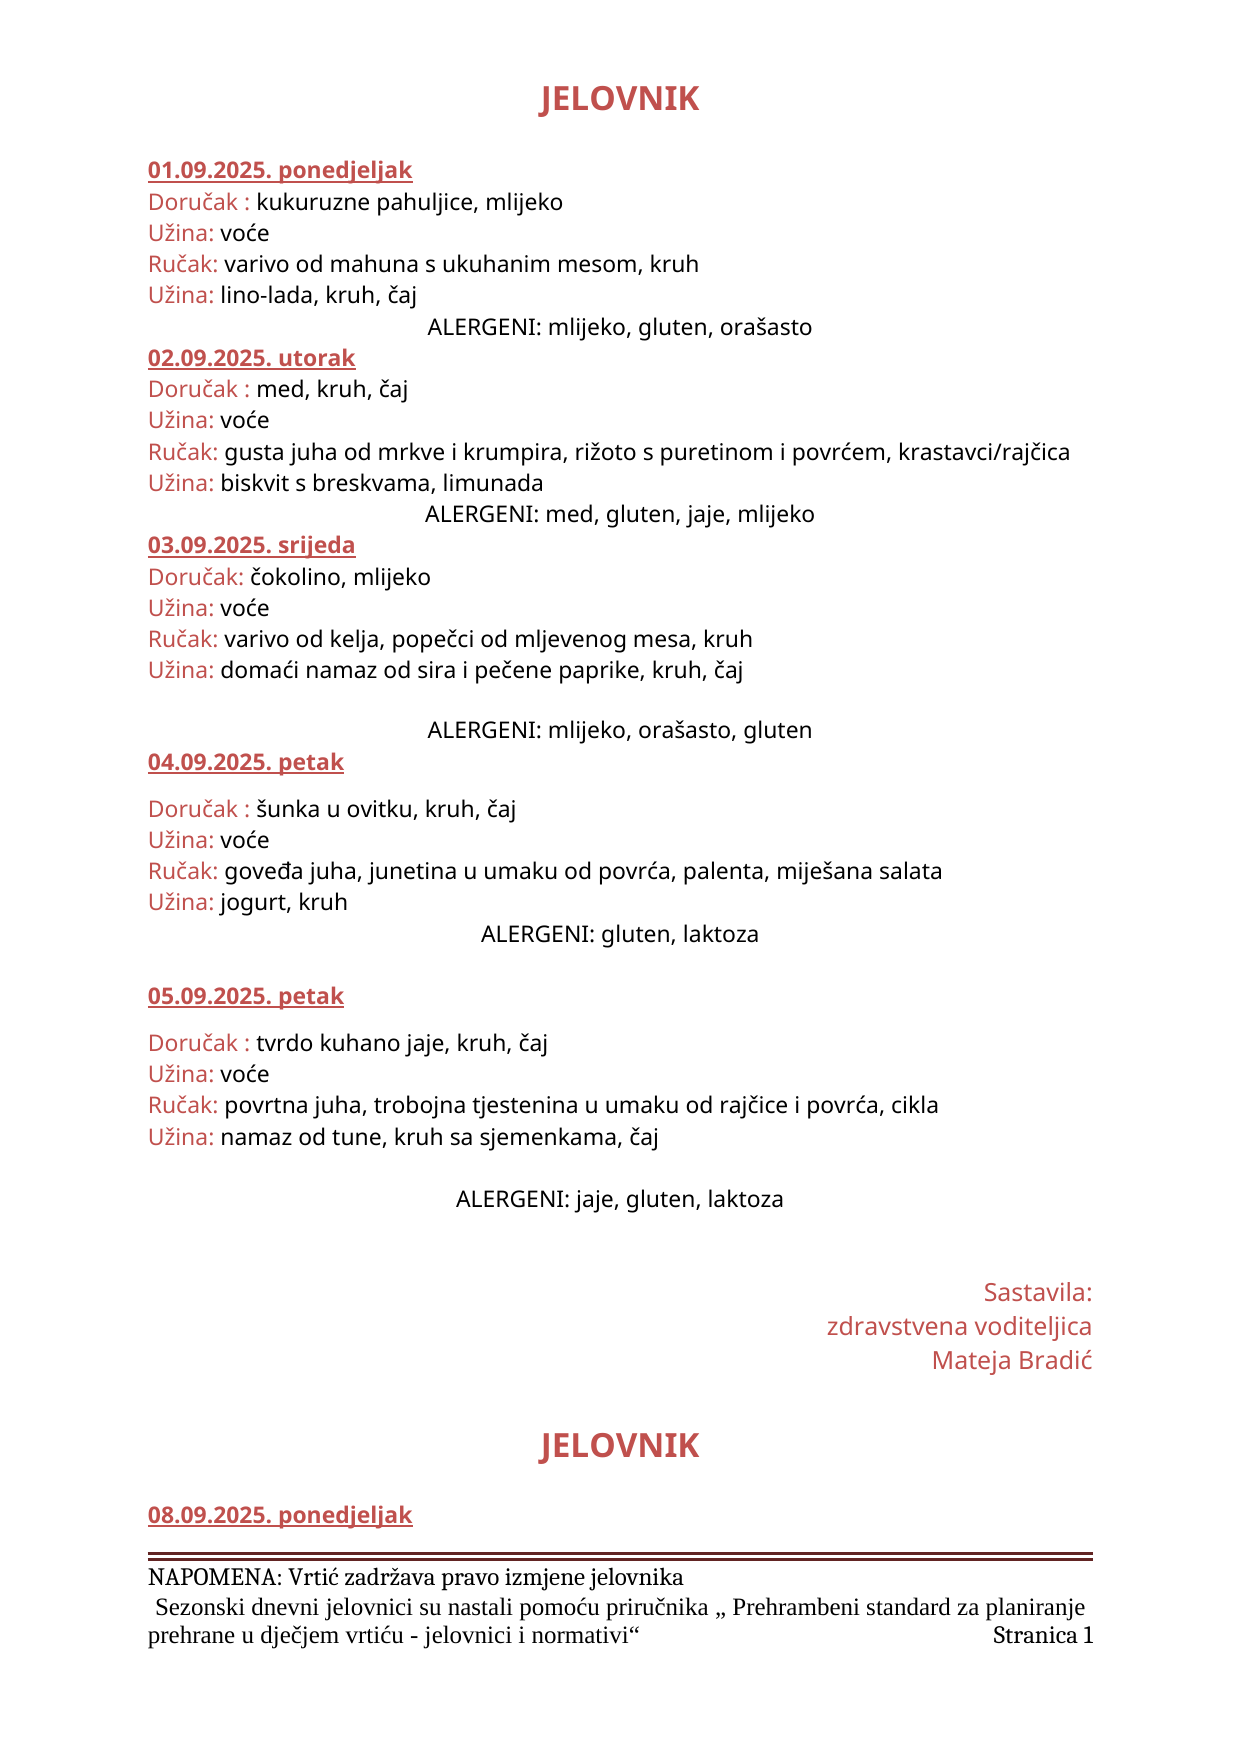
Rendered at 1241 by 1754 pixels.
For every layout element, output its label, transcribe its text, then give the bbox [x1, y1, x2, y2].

text 02.09.2025. utorak [148, 342, 1093, 373]
text 05.09.2025. petak [148, 980, 1093, 1011]
text ALERGENI: mlijeko, orašasto, gluten [148, 714, 1093, 746]
text Doručak: čokolino, mlijeko [148, 561, 1093, 592]
text Užina: biskvit s breskvama, limunada [148, 467, 1093, 498]
text ALERGENI: jaje, gluten, laktoza [148, 1183, 1093, 1214]
text Doručak : šunka u ovitku, kruh, čaj [148, 793, 1093, 824]
text 01.09.2025. ponedjeljak [148, 154, 1093, 186]
text Užina: voće [148, 404, 1093, 436]
text Užina: voće [148, 1058, 1093, 1089]
text Mateja Bradić [148, 1343, 1093, 1377]
text Užina: domaći namaz od sira i pečene paprike, kruh, čaj [148, 654, 1093, 686]
text Sastavila: [148, 1274, 1093, 1308]
text Doručak : tvrdo kuhano jaje, kruh, čaj [148, 1027, 1093, 1058]
text Doručak : med, kruh, čaj [148, 373, 1093, 404]
text Užina: jogurt, kruh [148, 886, 1093, 918]
text Ručak: varivo od kelja, popečci od mljevenog mesa, kruh [148, 623, 1093, 654]
text Užina: voće [148, 217, 1093, 248]
text Ručak: varivo od mahuna s ukuhanim mesom, kruh [148, 248, 1093, 279]
text ALERGENI: mlijeko, gluten, orašasto [148, 311, 1093, 342]
text Užina: namaz od tune, kruh sa sjemenkama, čaj [148, 1121, 1093, 1152]
text Doručak : kukuruzne pahuljice, mlijeko [148, 186, 1093, 217]
text zdravstvena voditeljica [148, 1308, 1093, 1343]
text 08.09.2025. ponedjeljak [148, 1499, 1093, 1530]
text Ručak: povrtna juha, trobojna tjestenina u umaku od rajčice i povrća, cikla [148, 1089, 1093, 1121]
text Užina: voće [148, 824, 1093, 855]
text Užina: voće [148, 592, 1093, 623]
text Užina: lino-lada, kruh, čaj [148, 279, 1093, 311]
text 03.09.2025. srijeda [148, 529, 1093, 561]
text JELOVNIK [148, 75, 1093, 120]
text 04.09.2025. petak [148, 746, 1093, 777]
text Ručak: goveđa juha, junetina u umaku od povrća, palenta, miješana salata [148, 855, 1093, 886]
text Ručak: gusta juha od mrkve i krumpira, rižoto s puretinom i povrćem, krastavci/rajčica [148, 436, 1093, 467]
text ALERGENI: gluten, laktoza [148, 918, 1093, 949]
text JELOVNIK [148, 1422, 1093, 1467]
text ALERGENI: med, gluten, jaje, mlijeko [148, 498, 1093, 529]
